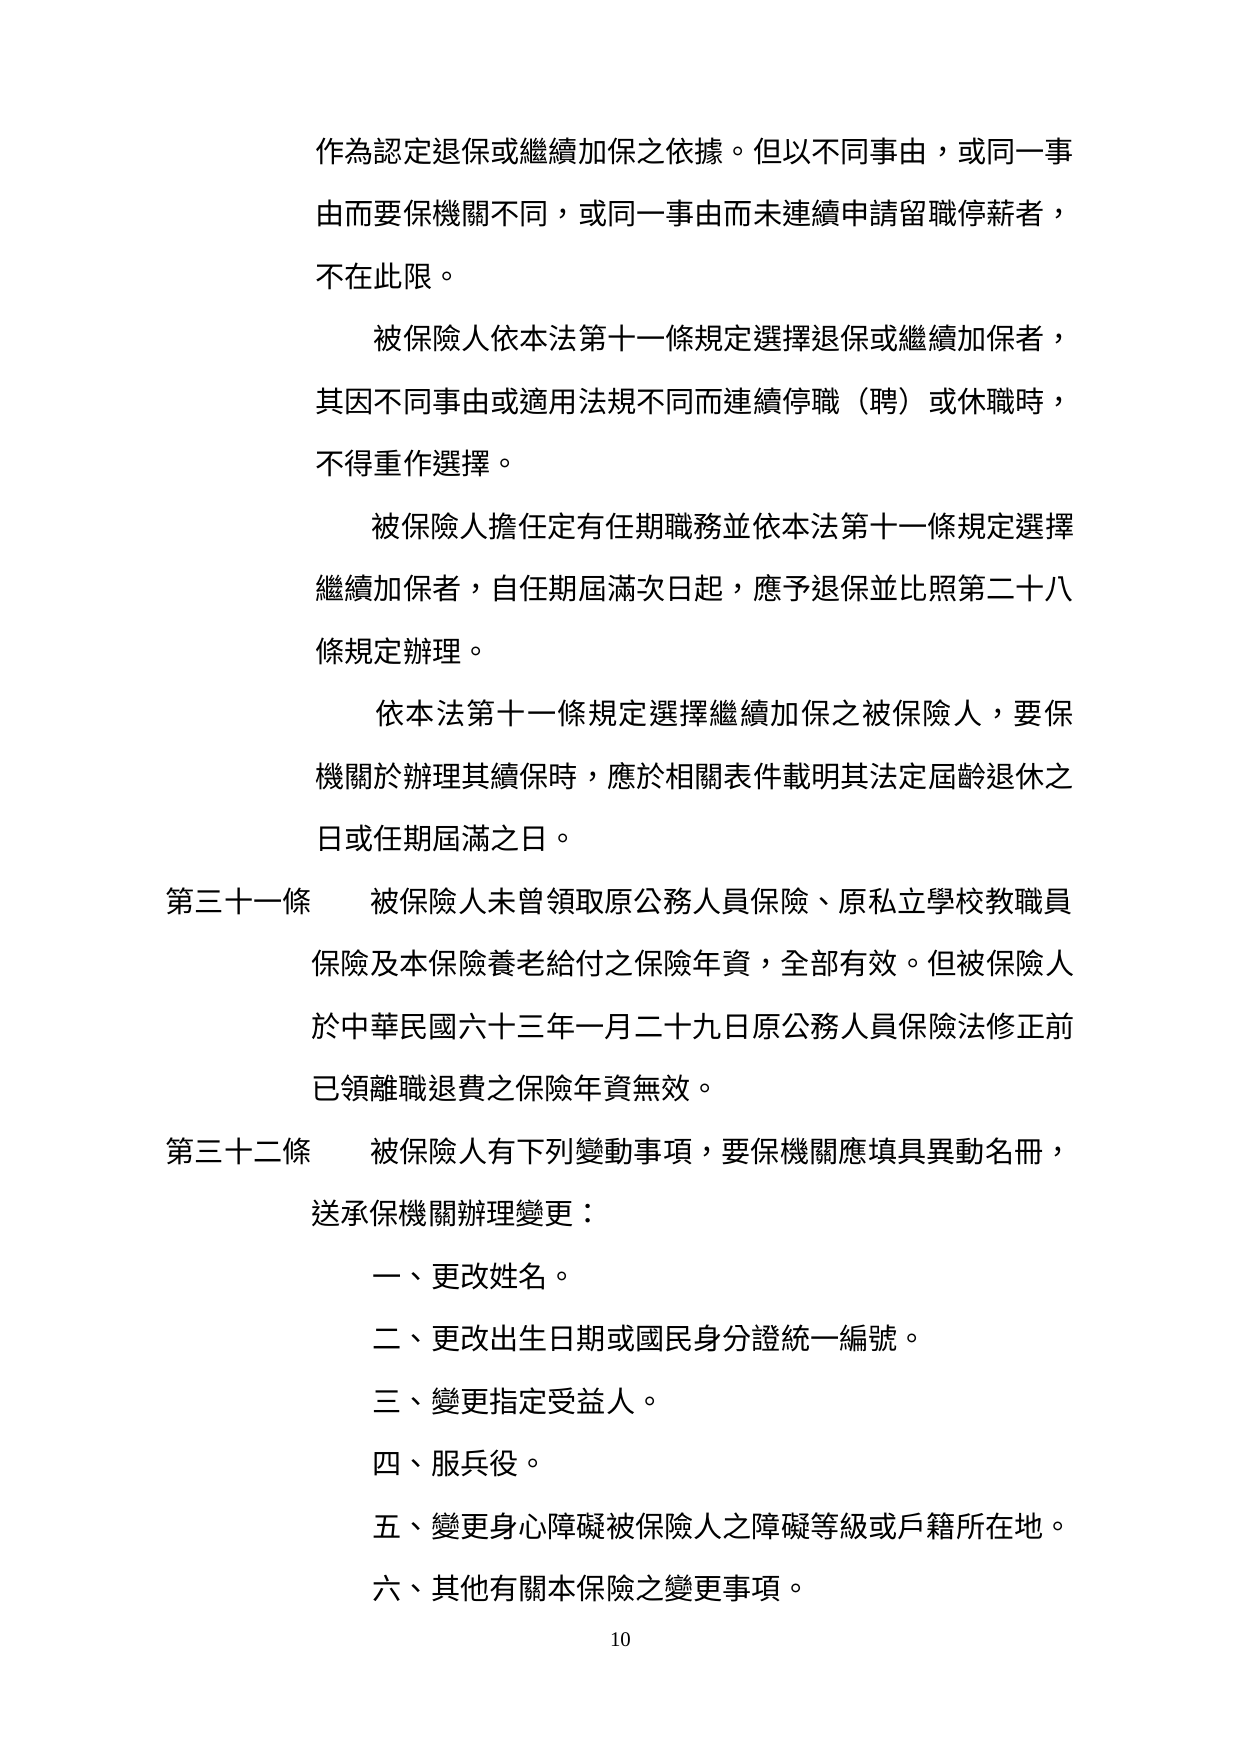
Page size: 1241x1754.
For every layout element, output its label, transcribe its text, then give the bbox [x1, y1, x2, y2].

text 一、更改姓名。 [372, 1233, 1075, 1295]
text 六、其他有關本保險之變更事項。 [372, 1545, 1075, 1608]
text 被保險人擔任定有任期職務並依本法第十一條規定選擇繼續加保者，自任期屆滿次日起，應予退保並比照第二十八條規定辦理。 [315, 483, 1075, 670]
text 五、變更身心障礙被保險人之障礙等級或戶籍所在地。 [372, 1483, 1075, 1545]
text 二、更改出生日期或國民身分證統一編號。 [372, 1295, 1075, 1358]
text 四、服兵役。 [372, 1420, 1075, 1483]
text 依本法第十一條規定選擇繼續加保之被保險人，要保機關於辦理其續保時，應於相關表件載明其法定屆齡退休之日或任期屆滿之日。 [315, 670, 1075, 858]
text 作為認定退保或繼續加保之依據。但以不同事由，或同一事由而要保機關不同，或同一事由而未連續申請留職停薪者，不在此限。 [315, 108, 1075, 295]
text 第三十一條 被保險人未曾領取原公務人員保險、原私立學校教職員保險及本保險養老給付之保險年資，全部有效。但被保險人於中華民國六十三年一月二十九日原公務人員保險法修正前已領離職退費之保險年資無效。 [165, 858, 1075, 1108]
text 三、變更指定受益人。 [372, 1358, 1075, 1420]
text 第三十二條 被保險人有下列變動事項，要保機關應填具異動名冊，送承保機關辦理變更： [165, 1108, 1075, 1233]
text 被保險人依本法第十一條規定選擇退保或繼續加保者，其因不同事由或適用法規不同而連續停職（聘）或休職時，不得重作選擇。 [315, 295, 1075, 483]
